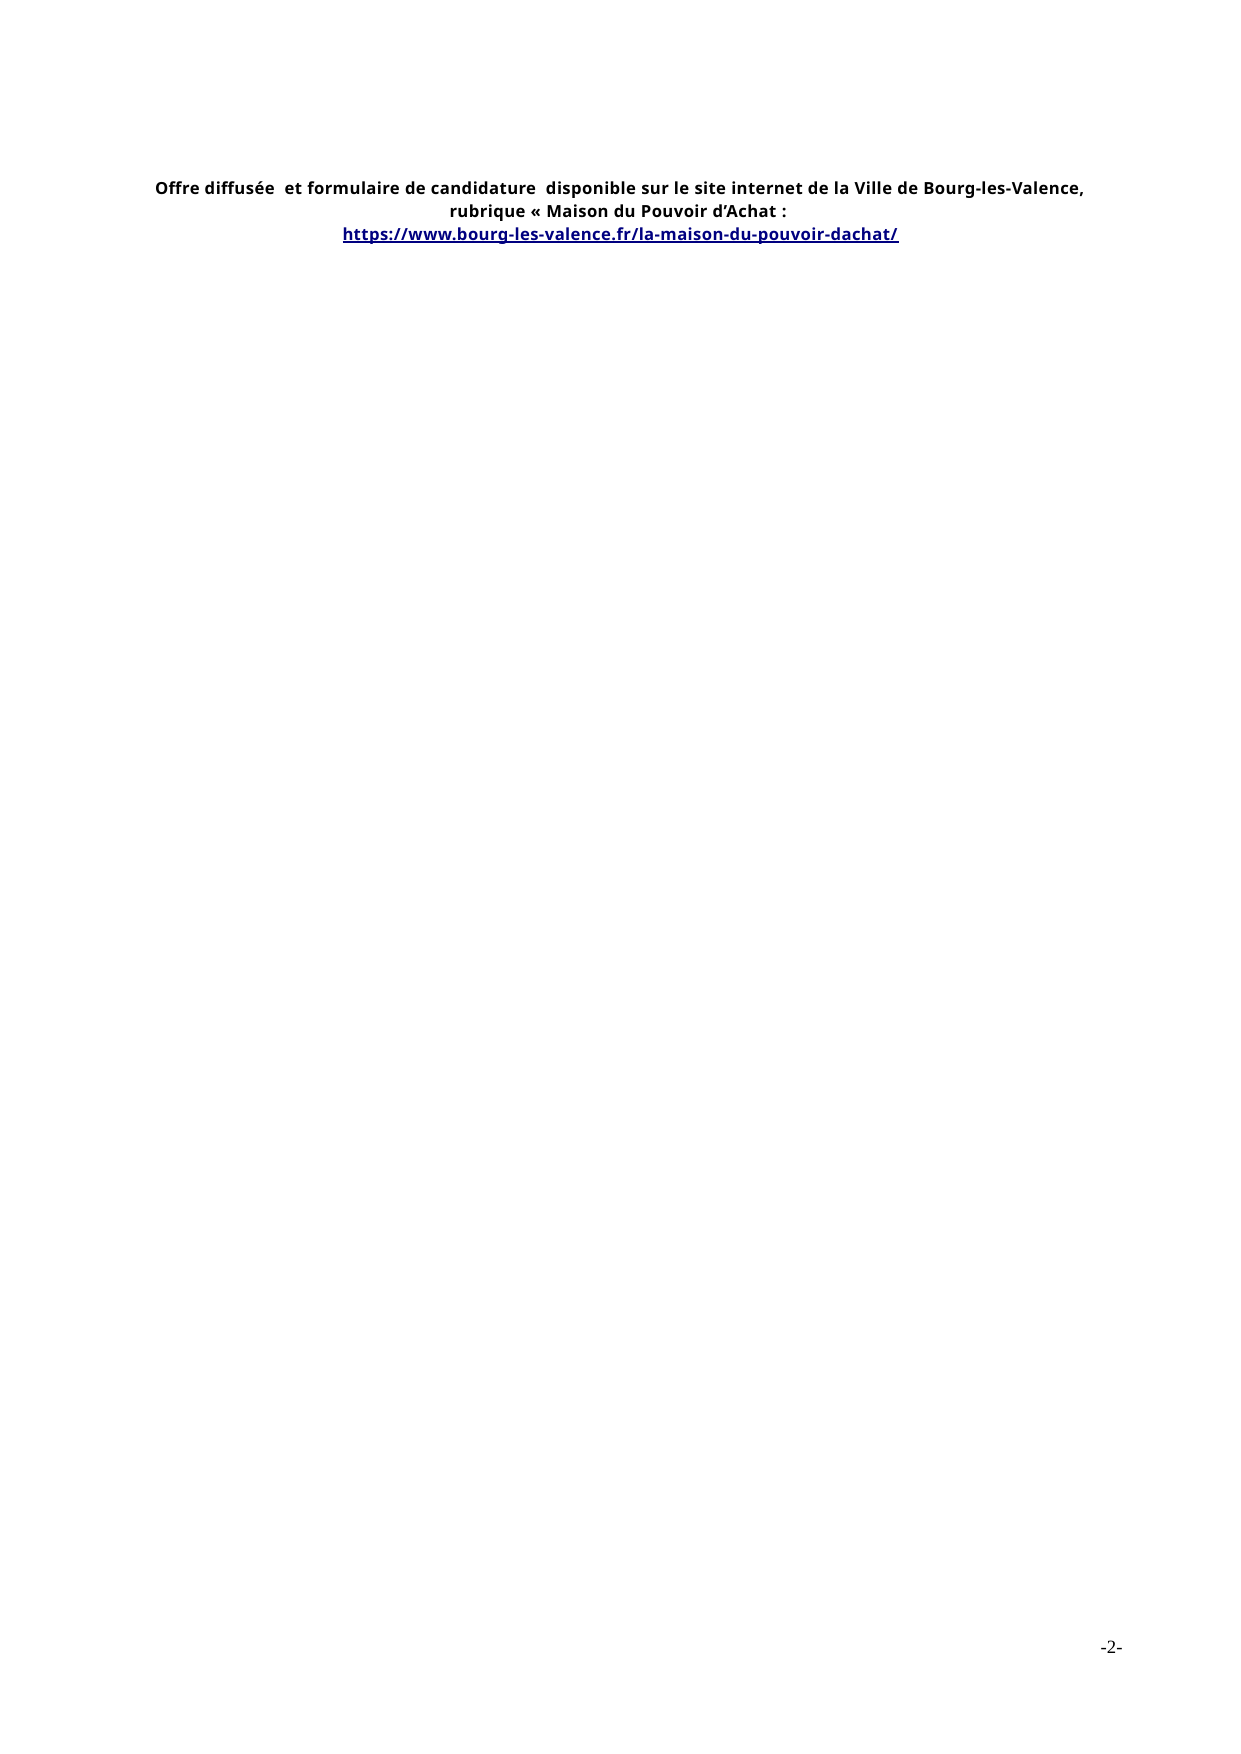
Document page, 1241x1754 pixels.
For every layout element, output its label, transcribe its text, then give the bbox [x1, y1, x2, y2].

text Offre diffusée et formulaire de candidature disponible sur le site internet de la Ville de Bourg-les-Valence, rubrique « Maison du Pouvoir d’Achat : [118, 177, 1122, 222]
text https://www.bourg-les-valence.fr/la-maison-du-pouvoir-dachat/ [118, 222, 1122, 245]
